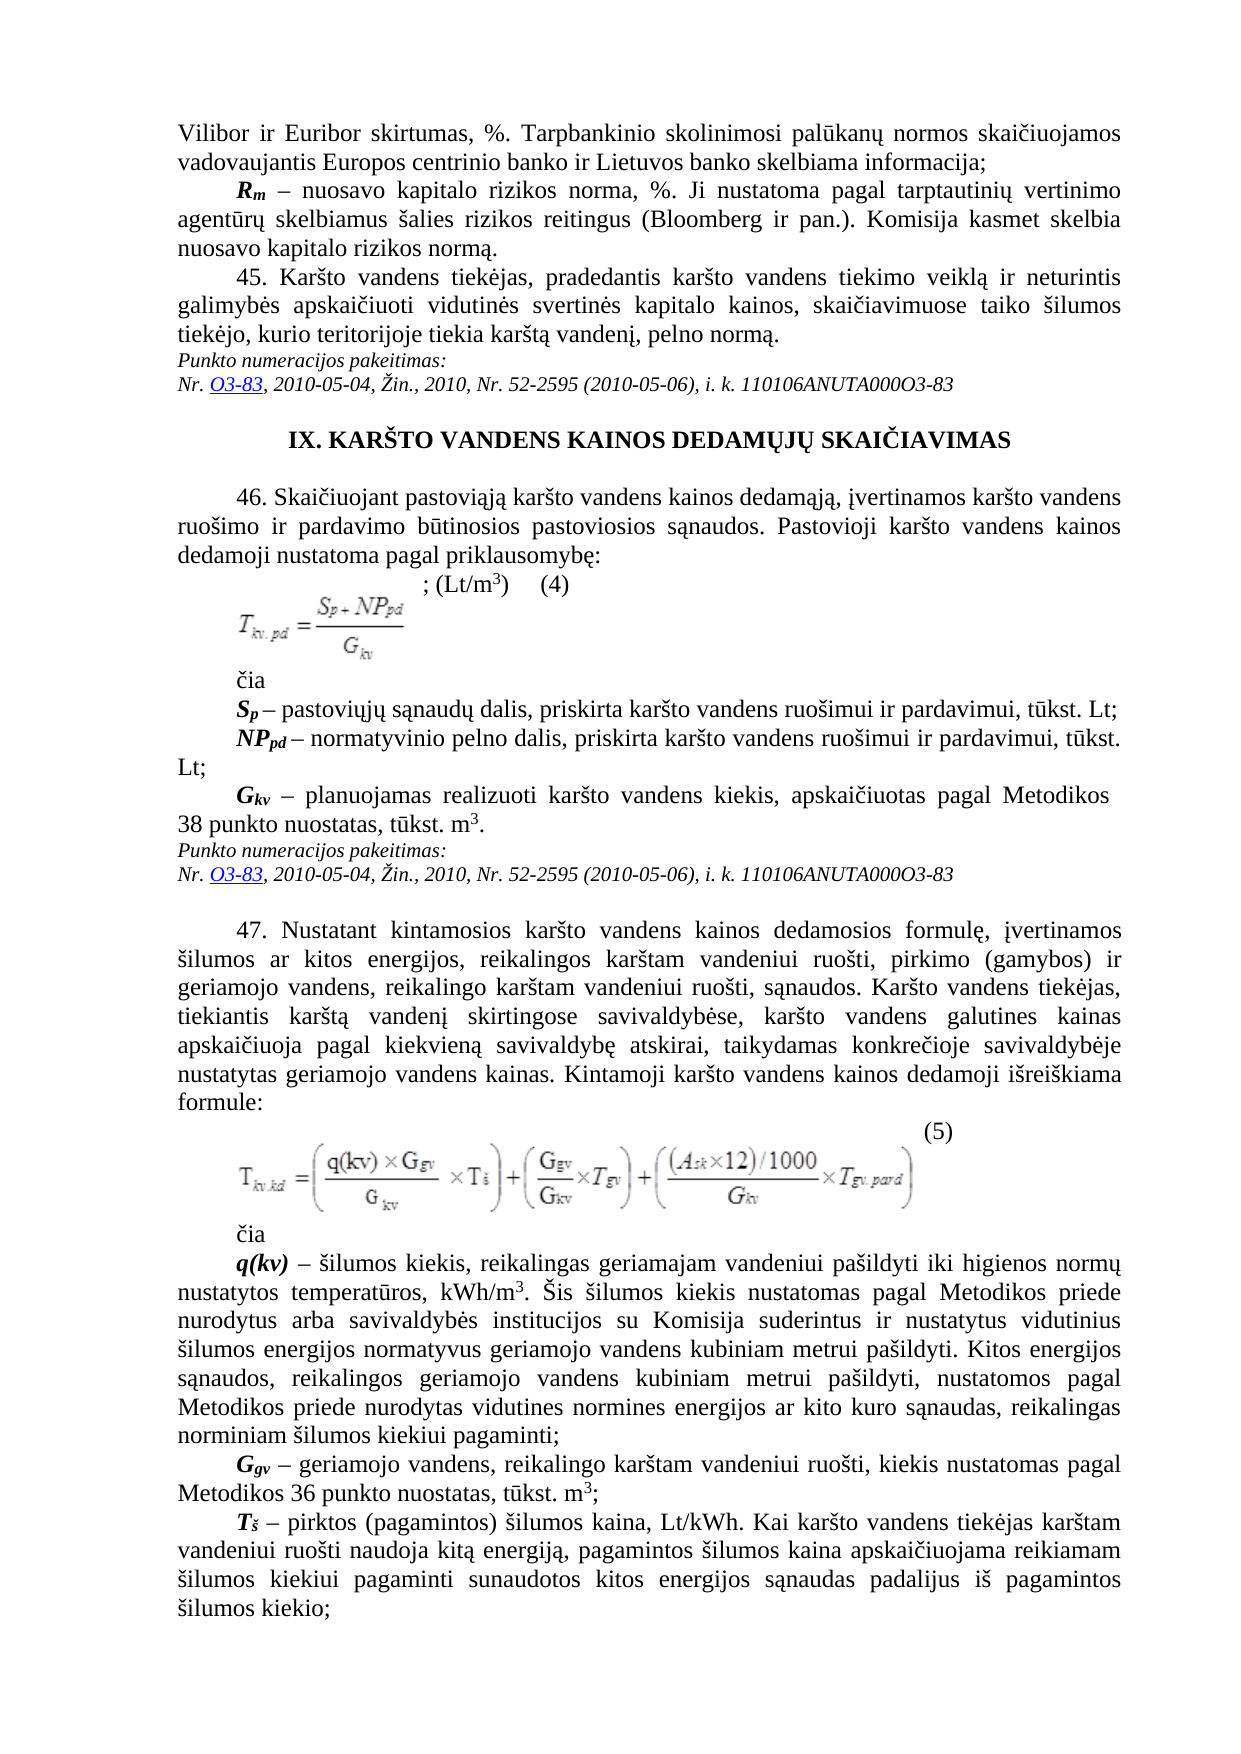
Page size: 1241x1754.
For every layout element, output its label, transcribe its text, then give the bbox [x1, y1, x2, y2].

text Sp – pastoviųjų sąnaudų dalis, priskirta karšto vandens ruošimui ir pardavimui, tūkst. Lt; [177, 694, 1122, 723]
text T(kv.pd) = (S(p) + NP(pd)) / G(kv); (Lt/m3) (4) [177, 569, 1122, 666]
text Rm – nuosavo kapitalo rizikos norma, %. Ji nustatoma pagal tarptautinių vertinimo agentūrų skelbiamus šalies rizikos reitingus (Bloomberg ir pan.). Komisija kasmet skelbia nuosavo kapitalo rizikos normą. [177, 176, 1122, 262]
text Punkto numeracijos pakeitimas: [177, 838, 1122, 862]
text Nr. O3-83, 2010-05-04, Žin., 2010, Nr. 52-2595 (2010-05-06), i. k. 110106ANUTA000O3-83 [177, 372, 1122, 396]
text IX. KARŠTO VANDENS KAINOS DEDAMŲJŲ SKAIČIAVIMAS [177, 425, 1122, 454]
text Gkv – planuojamas realizuoti karšto vandens kiekis, apskaičiuotas pagal Metodikos 38 punkto nuostatas, tūkst. m3. [177, 781, 1122, 838]
text NPpd – normatyvinio pelno dalis, priskirta karšto vandens ruošimui ir pardavimui, tūkst. Lt; [177, 723, 1122, 781]
text Tš – pirktos (pagamintos) šilumos kaina, Lt/kWh. Kai karšto vandens tiekėjas karštam vandeniui ruošti naudoja kitą energiją, pagamintos šilumos kaina apskaičiuojama reikiamam šilumos kiekiui pagaminti sunaudotos kitos energijos sąnaudas padalijus iš pagamintos šilumos kiekio; [177, 1507, 1122, 1622]
text 47. Nustatant kintamosios karšto vandens kainos dedamosios formulę, įvertinamos šilumos ar kitos energijos, reikalingos karštam vandeniui ruošti, pirkimo (gamybos) ir geriamojo vandens, reikalingo karštam vandeniui ruošti, sąnaudos. Karšto vandens tiekėjas, tiekiantis karštą vandenį skirtingose savivaldybėse, karšto vandens galutines kainas apskaičiuoja pagal kiekvieną savivaldybę atskirai, taikydamas konkrečioje savivaldybėje nustatytas geriamojo vandens kainas. Kintamoji karšto vandens kainos dedamoji išreiškiama formule: [177, 915, 1122, 1116]
text Punkto numeracijos pakeitimas: [177, 348, 1122, 372]
text 45. Karšto vandens tiekėjas, pradedantis karšto vandens tiekimo veiklą ir neturintis galimybės apskaičiuoti vidutinės svertinės kapitalo kainos, skaičiavimuose taiko šilumos tiekėjo, kurio teritorijoje tiekia karštą vandenį, pelno normą. [177, 262, 1122, 348]
text čia [177, 666, 1122, 694]
text Ggv – geriamojo vandens, reikalingo karštam vandeniui ruošti, kiekis nustatomas pagal Metodikos 36 punkto nuostatas, tūkst. m3; [177, 1449, 1122, 1507]
text q(kv) – šilumos kiekis, reikalingas geriamajam vandeniui pašildyti iki higienos normų nustatytos temperatūros, kWh/m3. Šis šilumos kiekis nustatomas pagal Metodikos priede nurodytus arba savivaldybės institucijos su Komisija suderintus ir nustatytus vidutinius šilumos energijos normatyvus geriamojo vandens kubiniam metrui pašildyti. Kitos energijos sąnaudos, reikalingos geriamojo vandens kubiniam metrui pašildyti, nustatomos pagal Metodikos priede nurodytas vidutines normines energijos ar kito kuro sąnaudas, reikalingas norminiam šilumos kiekiui pagaminti; [177, 1248, 1122, 1449]
text T(kv.kd) = (q(kv) x G(gv) / G(kv) x T(š)) + (G(gv) / G(kv) x T(gv)) + ((A(sk) x 12)/1000 / G(kv) x T(gv.pard)); (5) [177, 1116, 1122, 1219]
text Vilibor ir Euribor skirtumas, %. Tarpbankinio skolinimosi palūkanų normos skaičiuojamos vadovaujantis Europos centrinio banko ir Lietuvos banko skelbiama informacija; [177, 118, 1122, 176]
text čia [177, 1219, 1122, 1248]
text Nr. O3-83, 2010-05-04, Žin., 2010, Nr. 52-2595 (2010-05-06), i. k. 110106ANUTA000O3-83 [177, 862, 1122, 886]
text 46. Skaičiuojant pastoviąją karšto vandens kainos dedamąją, įvertinamos karšto vandens ruošimo ir pardavimo būtinosios pastoviosios sąnaudos. Pastovioji karšto vandens kainos dedamoji nustatoma pagal priklausomybę: [177, 482, 1122, 569]
